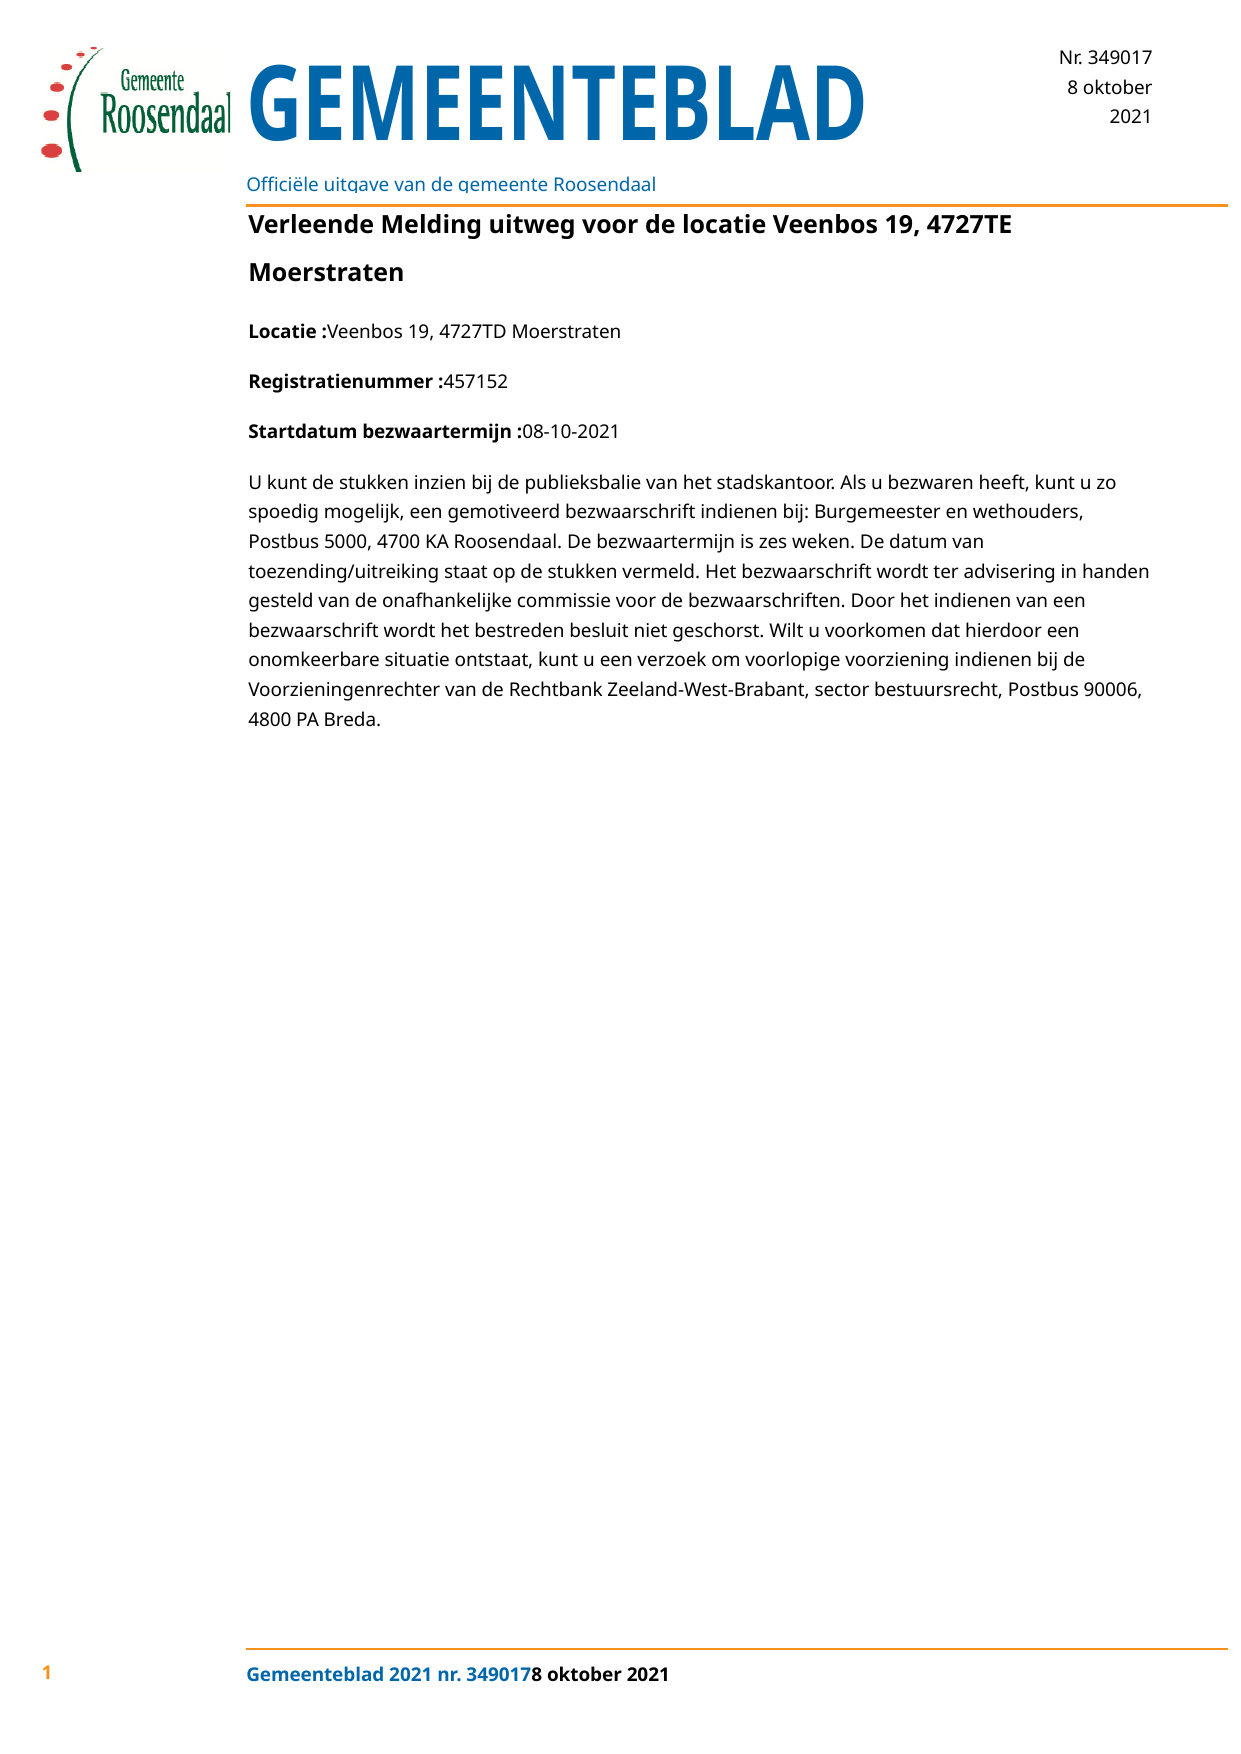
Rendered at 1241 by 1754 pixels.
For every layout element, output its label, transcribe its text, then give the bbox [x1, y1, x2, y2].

text Locatie :Veenbos 19, 4727TD Moerstraten [248, 318, 1152, 344]
text Verleende Melding uitweg voor de locatie Veenbos 19, 4727TE Moerstraten [248, 207, 1152, 288]
picture [41, 47, 231, 172]
text Registratienummer :457152 [248, 368, 1152, 394]
text U kunt de stukken inzien bij de publieksbalie van het stadskantoor. Als u bezwaren heeft, kunt u zo spoedig mogelijk, een gemotiveerd bezwaarschrift indienen bij: Burgemeester en wethouders, Postbus 5000, 4700 KA Roosendaal. De bezwaartermijn is zes weken. De datum van toezending/uitreiking staat op de stukken vermeld. Het bezwaarschrift wordt ter advisering in handen gesteld van de onafhankelijke commissie voor de bezwaarschriften. Door het indienen van een bezwaarschrift wordt het bestreden besluit niet geschorst. Wilt u voorkomen dat hierdoor een onomkeerbare situatie ontstaat, kunt u een verzoek om voorlopige voorziening indienen bij de Voorzieningenrechter van de Rechtbank Zeeland-West-Brabant, sector bestuursrecht, Postbus 90006, 4800 PA Breda. [248, 469, 1152, 732]
text Startdatum bezwaartermijn :08-10-2021 [248, 419, 1152, 444]
